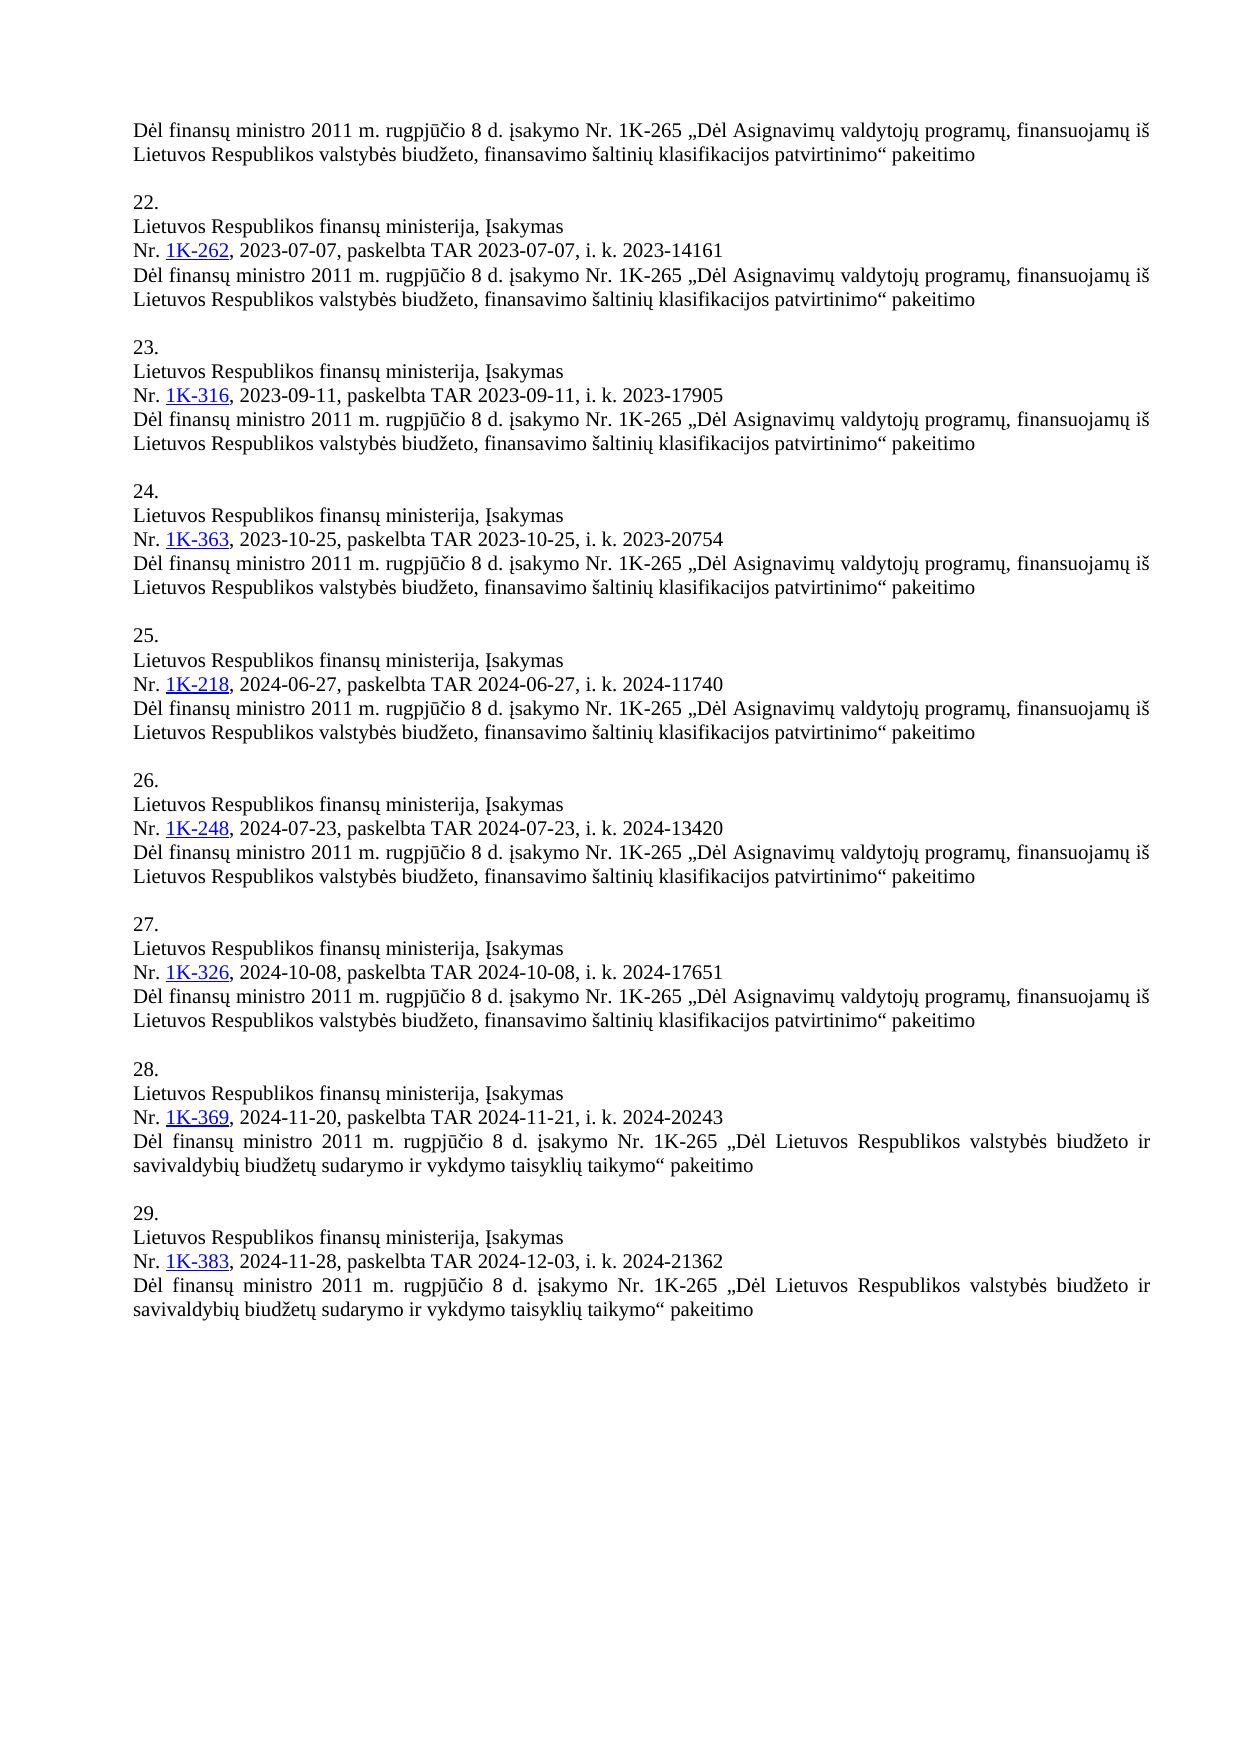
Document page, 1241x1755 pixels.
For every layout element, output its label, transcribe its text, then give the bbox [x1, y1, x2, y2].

text 27. [133, 912, 1152, 936]
text Nr. 1K-369, 2024-11-20, paskelbta TAR 2024-11-21, i. k. 2024-20243 [133, 1105, 1152, 1129]
text Lietuvos Respublikos finansų ministerija, Įsakymas [133, 359, 1152, 383]
text 29. [133, 1201, 1152, 1225]
text Nr. 1K-363, 2023-10-25, paskelbta TAR 2023-10-25, i. k. 2023-20754 [133, 527, 1152, 551]
text Nr. 1K-248, 2024-07-23, paskelbta TAR 2024-07-23, i. k. 2024-13420 [133, 816, 1152, 840]
text Dėl finansų ministro 2011 m. rugpjūčio 8 d. įsakymo Nr. 1K-265 „Dėl Asignavimų valdytojų programų, finansuojamų iš Lietuvos Respublikos valstybės biudžeto, finansavimo šaltinių klasifikacijos patvirtinimo“ pakeitimo [133, 840, 1152, 888]
text 23. [133, 335, 1152, 359]
text Lietuvos Respublikos finansų ministerija, Įsakymas [133, 214, 1152, 238]
text Lietuvos Respublikos finansų ministerija, Įsakymas [133, 792, 1152, 816]
text 22. [133, 190, 1152, 214]
text 24. [133, 479, 1152, 503]
text Nr. 1K-218, 2024-06-27, paskelbta TAR 2024-06-27, i. k. 2024-11740 [133, 672, 1152, 696]
text Lietuvos Respublikos finansų ministerija, Įsakymas [133, 1081, 1152, 1105]
text 25. [133, 623, 1152, 647]
text Lietuvos Respublikos finansų ministerija, Įsakymas [133, 647, 1152, 672]
text Dėl finansų ministro 2011 m. rugpjūčio 8 d. įsakymo Nr. 1K-265 „Dėl Asignavimų valdytojų programų, finansuojamų iš Lietuvos Respublikos valstybės biudžeto, finansavimo šaltinių klasifikacijos patvirtinimo“ pakeitimo [133, 984, 1152, 1032]
text Dėl finansų ministro 2011 m. rugpjūčio 8 d. įsakymo Nr. 1K-265 „Dėl Lietuvos Respublikos valstybės biudžeto ir savivaldybių biudžetų sudarymo ir vykdymo taisyklių taikymo“ pakeitimo [133, 1129, 1152, 1177]
text Dėl finansų ministro 2011 m. rugpjūčio 8 d. įsakymo Nr. 1K-265 „Dėl Asignavimų valdytojų programų, finansuojamų iš Lietuvos Respublikos valstybės biudžeto, finansavimo šaltinių klasifikacijos patvirtinimo“ pakeitimo [133, 407, 1152, 455]
text Nr. 1K-262, 2023-07-07, paskelbta TAR 2023-07-07, i. k. 2023-14161 [133, 238, 1152, 262]
text Nr. 1K-316, 2023-09-11, paskelbta TAR 2023-09-11, i. k. 2023-17905 [133, 383, 1152, 407]
text 28. [133, 1057, 1152, 1081]
text Lietuvos Respublikos finansų ministerija, Įsakymas [133, 936, 1152, 960]
text Lietuvos Respublikos finansų ministerija, Įsakymas [133, 1225, 1152, 1249]
text Dėl finansų ministro 2011 m. rugpjūčio 8 d. įsakymo Nr. 1K-265 „Dėl Asignavimų valdytojų programų, finansuojamų iš Lietuvos Respublikos valstybės biudžeto, finansavimo šaltinių klasifikacijos patvirtinimo“ pakeitimo [133, 262, 1152, 311]
text 26. [133, 768, 1152, 792]
text Dėl finansų ministro 2011 m. rugpjūčio 8 d. įsakymo Nr. 1K-265 „Dėl Asignavimų valdytojų programų, finansuojamų iš Lietuvos Respublikos valstybės biudžeto, finansavimo šaltinių klasifikacijos patvirtinimo“ pakeitimo [133, 118, 1152, 166]
text Dėl finansų ministro 2011 m. rugpjūčio 8 d. įsakymo Nr. 1K-265 „Dėl Lietuvos Respublikos valstybės biudžeto ir savivaldybių biudžetų sudarymo ir vykdymo taisyklių taikymo“ pakeitimo [133, 1273, 1152, 1321]
text Nr. 1K-326, 2024-10-08, paskelbta TAR 2024-10-08, i. k. 2024-17651 [133, 960, 1152, 984]
text Nr. 1K-383, 2024-11-28, paskelbta TAR 2024-12-03, i. k. 2024-21362 [133, 1249, 1152, 1273]
text Dėl finansų ministro 2011 m. rugpjūčio 8 d. įsakymo Nr. 1K-265 „Dėl Asignavimų valdytojų programų, finansuojamų iš Lietuvos Respublikos valstybės biudžeto, finansavimo šaltinių klasifikacijos patvirtinimo“ pakeitimo [133, 696, 1152, 744]
text Dėl finansų ministro 2011 m. rugpjūčio 8 d. įsakymo Nr. 1K-265 „Dėl Asignavimų valdytojų programų, finansuojamų iš Lietuvos Respublikos valstybės biudžeto, finansavimo šaltinių klasifikacijos patvirtinimo“ pakeitimo [133, 551, 1152, 599]
text Lietuvos Respublikos finansų ministerija, Įsakymas [133, 503, 1152, 527]
